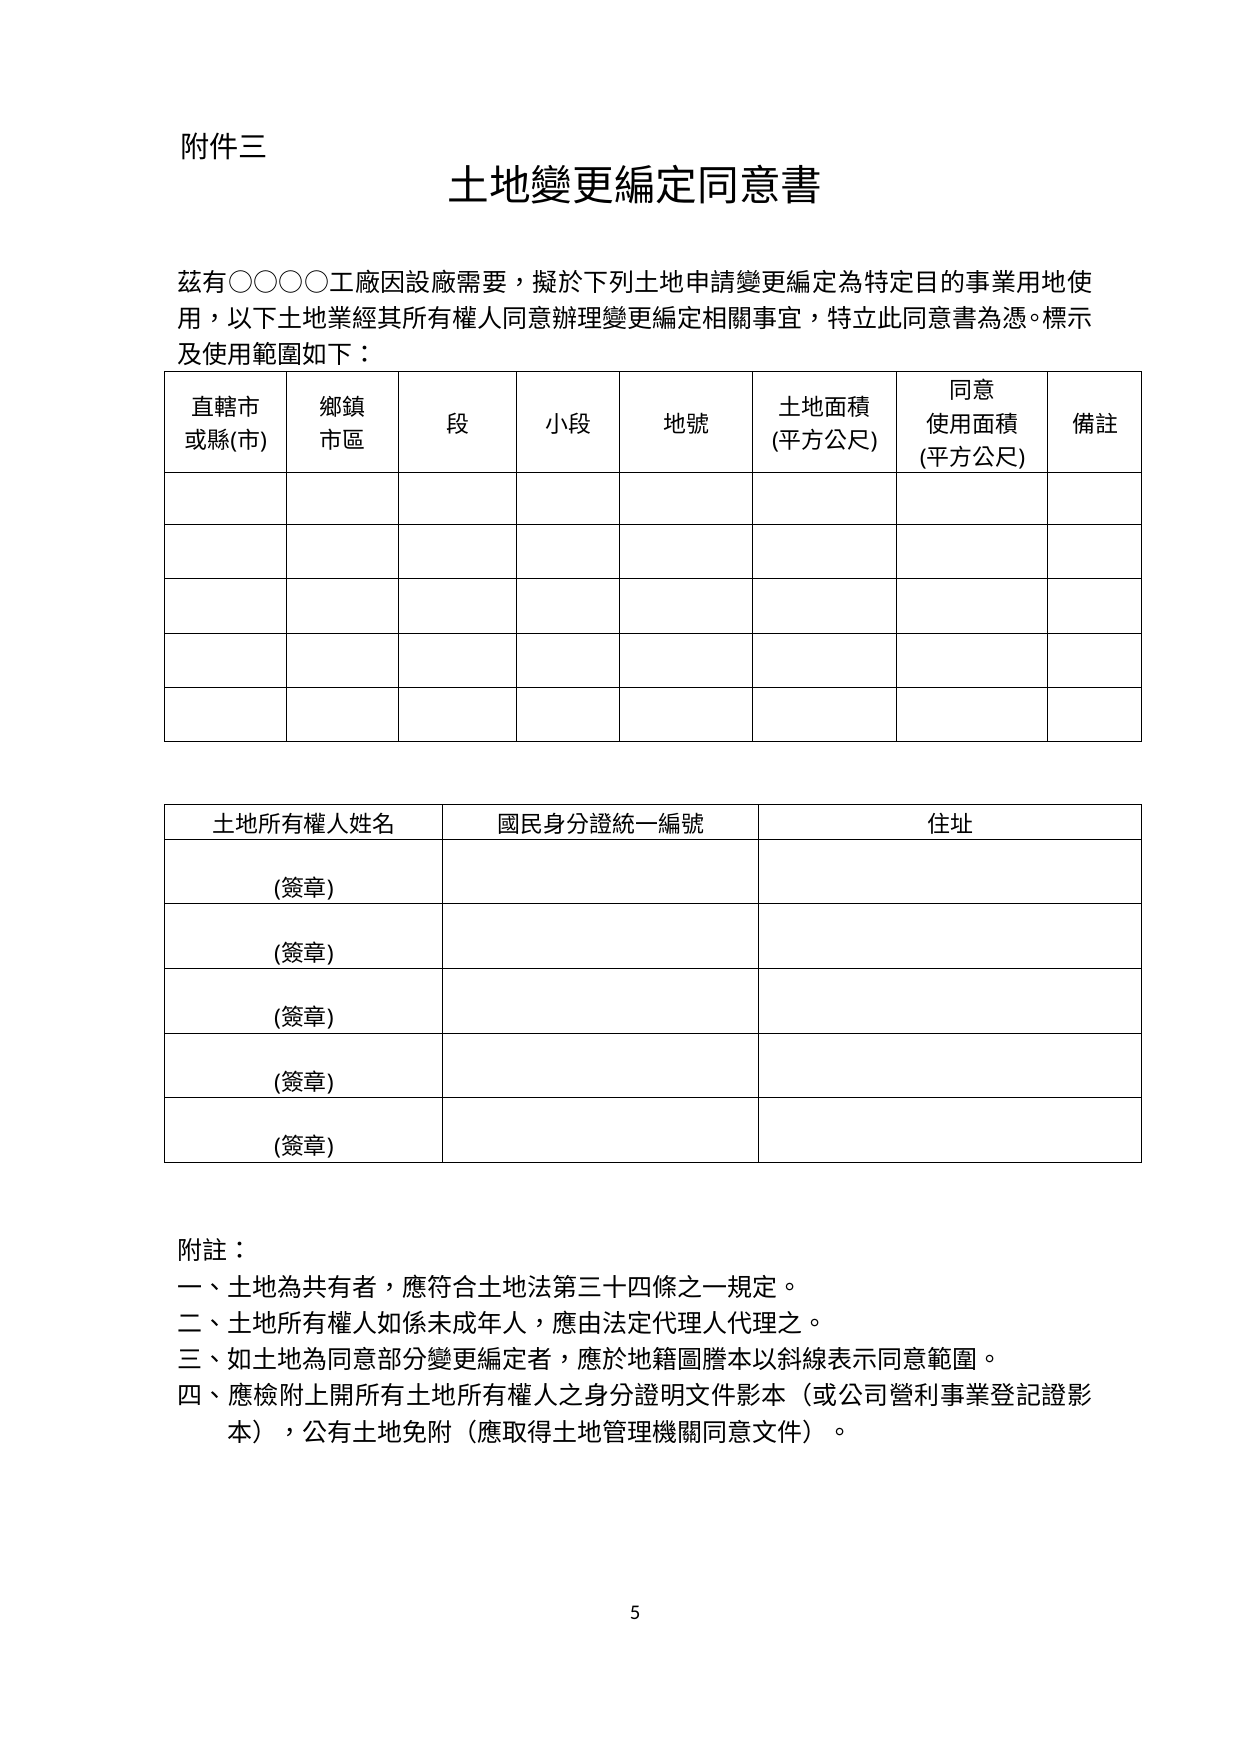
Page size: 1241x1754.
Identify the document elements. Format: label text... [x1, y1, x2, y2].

table_cell [443, 969, 758, 1032]
table_cell [443, 1034, 758, 1097]
text 二、土地所有權人如係未成年人，應由法定代理人代理之。 [177, 1303, 1092, 1339]
table_header 鄉鎮 市區 [287, 372, 398, 472]
text 茲有○○○○工廠因設廠需要，擬於下列土地申請變更編定為特定目的事業用地使用，以下土地業經其所有權人同意辦理變更編定相關事宜，特立此同意書為憑。標示及使用範圍如下： [177, 262, 1092, 371]
table_cell [517, 525, 619, 578]
table_cell [620, 525, 752, 578]
table_cell [897, 473, 1047, 524]
table_cell [399, 688, 516, 741]
table_header 住址 [759, 805, 1141, 839]
table_cell [759, 840, 1141, 903]
table_cell [753, 634, 896, 687]
table_cell [517, 688, 619, 741]
table_cell [620, 473, 752, 524]
table_cell [287, 579, 398, 632]
table_cell [1048, 473, 1141, 524]
table_cell [1048, 634, 1141, 687]
text 四、應檢附上開所有土地所有權人之身分證明文件影本（或公司營利事業登記證影本），公有土地免附（應取得土地管理機關同意文件）。 [177, 1376, 1092, 1448]
table_cell [399, 473, 516, 524]
table_cell [620, 634, 752, 687]
table_cell [517, 473, 619, 524]
table_cell [399, 634, 516, 687]
table_cell [759, 1034, 1141, 1097]
table_header 備註 [1048, 372, 1141, 472]
table_header 國民身分證統一編號 [443, 805, 758, 839]
table_cell [517, 579, 619, 632]
table_cell [897, 579, 1047, 632]
table_cell [517, 634, 619, 687]
table_cell (簽章) [165, 840, 442, 903]
table_cell (簽章) [165, 1098, 442, 1162]
table_cell [165, 579, 286, 632]
table_cell [443, 840, 758, 903]
table_cell [1048, 579, 1141, 632]
table_cell [1048, 525, 1141, 578]
table_header 小段 [517, 372, 619, 472]
table_cell [753, 525, 896, 578]
text 一、土地為共有者，應符合土地法第三十四條之一規定。 [177, 1267, 1092, 1303]
table_cell [897, 525, 1047, 578]
table_cell [165, 525, 286, 578]
table_cell [165, 473, 286, 524]
table_header 地號 [620, 372, 752, 472]
table_cell [753, 579, 896, 632]
table_cell (簽章) [165, 969, 442, 1032]
text 附件三 [180, 124, 299, 166]
table_cell [287, 688, 398, 741]
table_cell [1048, 688, 1141, 741]
table_cell (簽章) [165, 904, 442, 968]
table_cell [399, 525, 516, 578]
table_cell [399, 579, 516, 632]
table_cell [759, 1098, 1141, 1162]
table_header 土地所有權人姓名 [165, 805, 442, 839]
table_cell [759, 904, 1141, 968]
table_cell [897, 688, 1047, 741]
table_header 段 [399, 372, 516, 472]
table_cell (簽章) [165, 1034, 442, 1097]
table_cell [759, 969, 1141, 1032]
table_cell [443, 904, 758, 968]
table_cell [287, 473, 398, 524]
table_cell [165, 688, 286, 741]
text 三、如土地為同意部分變更編定者，應於地籍圖謄本以斜線表示同意範圍。 [177, 1339, 1092, 1376]
table_header 直轄市 或縣(市) [165, 372, 286, 472]
table_cell [620, 579, 752, 632]
table_cell [753, 473, 896, 524]
table_header 土地面積 (平方公尺) [753, 372, 896, 472]
table_header 同意 使用面積 (平方公尺) [897, 372, 1047, 472]
table_cell [443, 1098, 758, 1162]
text 土地變更編定同意書 [177, 152, 1092, 212]
table_cell [287, 634, 398, 687]
table_cell [620, 688, 752, 741]
table_cell [753, 688, 896, 741]
table_cell [165, 634, 286, 687]
table_cell [897, 634, 1047, 687]
table_cell [287, 525, 398, 578]
text 附註： [177, 1231, 1092, 1267]
